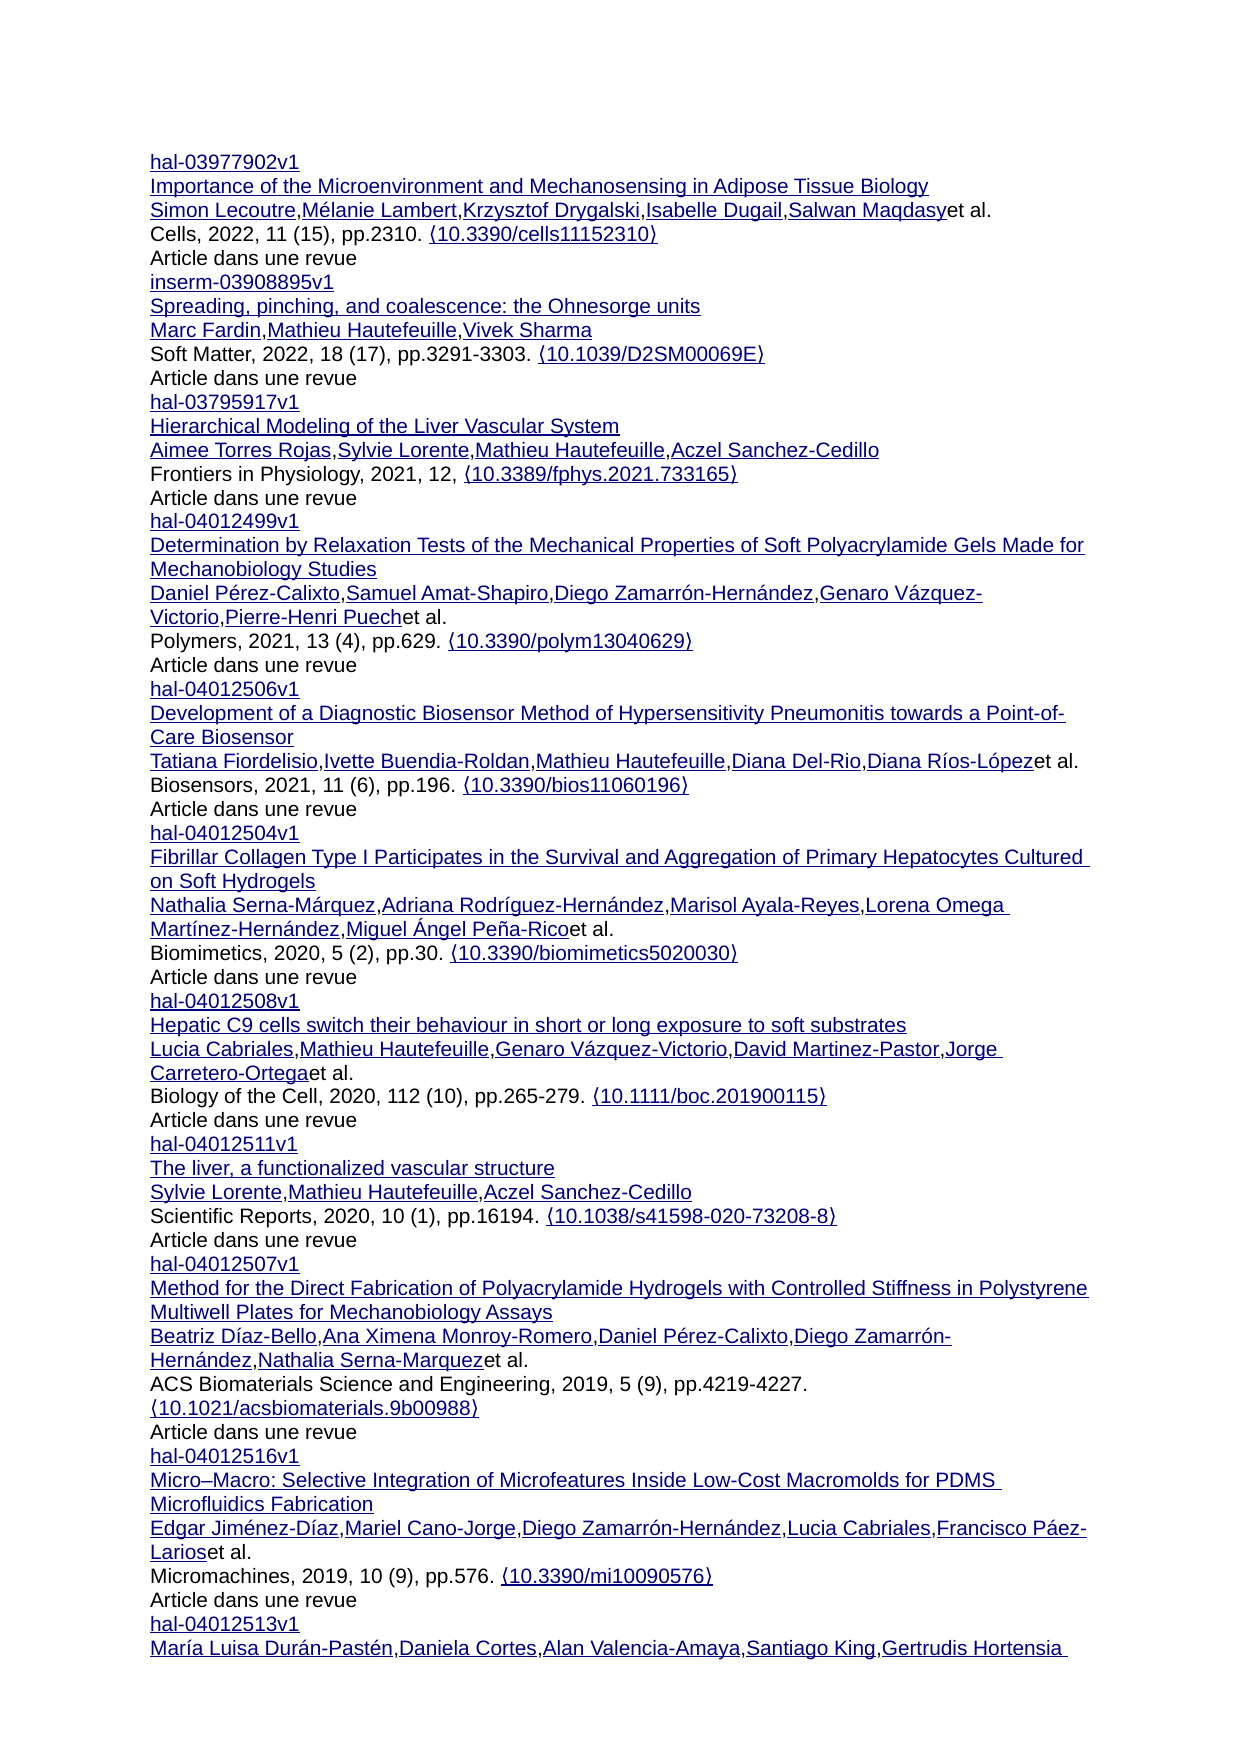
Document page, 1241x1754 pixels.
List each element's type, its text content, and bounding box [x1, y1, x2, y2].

table_cell Micro–Macro: Selective Integration of Microfeatures Inside Low-Cost Macromolds for PDMS Microfluidics Fabrication Edgar Jiménez-Díaz,Mariel Cano-Jorge,Diego Zamarrón-Hernández,Lucia Cabriales,Francisco Páez-Larioset al. Micromachines, 2019, 10 (9), pp.576. ⟨10.3390/mi10090576⟩ Article dans une revue hal-04012513v1 [150, 1468, 1090, 1635]
table_cell The liver, a functionalized vascular structure Sylvie Lorente,Mathieu Hautefeuille,Aczel Sanchez-Cedillo Scientific Reports, 2020, 10 (1), pp.16194. ⟨10.1038/s41598-020-73208-8⟩ Article dans une revue hal-04012507v1 [150, 1156, 1090, 1276]
table_cell Hierarchical Modeling of the Liver Vascular System Aimee Torres Rojas,Sylvie Lorente,Mathieu Hautefeuille,Aczel Sanchez-Cedillo Frontiers in Physiology, 2021, 12, ⟨10.3389/fphys.2021.733165⟩ Article dans une revue hal-04012499v1 [150, 414, 1090, 533]
table_cell Development of a Diagnostic Biosensor Method of Hypersensitivity Pneumonitis towards a Point-of-Care Biosensor Tatiana Fiordelisio,Ivette Buendia-Roldan,Mathieu Hautefeuille,Diana Del-Rio,Diana Ríos-Lópezet al. Biosensors, 2021, 11 (6), pp.196. ⟨10.3390/bios11060196⟩ Article dans une revue hal-04012504v1 [150, 701, 1090, 845]
table_cell on Soft Hydrogels Nathalia Serna-Márquez,Adriana Rodríguez-Hernández,Marisol Ayala-Reyes,Lorena Omega Martínez-Hernández,Miguel Ángel Peña-Ricoet al. Biomimetics, 2020, 5 (2), pp.30. ⟨10.3390/biomimetics5020030⟩ Article dans une revue hal-04012508v1 [150, 867, 1090, 1012]
table_cell Determination by Relaxation Tests of the Mechanical Properties of Soft Polyacrylamide Gels Made for Mechanobiology Studies Daniel Pérez-Calixto,Samuel Amat-Shapiro,Diego Zamarrón-Hernández,Genaro Vázquez-Victorio,Pierre-Henri Puechet al. Polymers, 2021, 13 (4), pp.629. ⟨10.3390/polym13040629⟩ Article dans une revue hal-04012506v1 [150, 533, 1090, 701]
table_cell Fibrillar Collagen Type I Participates in the Survival and Aggregation of Primary Hepatocytes Cultured [150, 845, 1090, 866]
table_cell Spreading, pinching, and coalescence: the Ohnesorge units Marc Fardin,Mathieu Hautefeuille,Vivek Sharma Soft Matter, 2022, 18 (17), pp.3291-3303. ⟨10.1039/D2SM00069E⟩ Article dans une revue hal-03795917v1 [150, 294, 1090, 413]
table_cell Hepatic C9 cells switch their behaviour in short or long exposure to soft substrates Lucia Cabriales,Mathieu Hautefeuille,Genaro Vázquez-Victorio,David Martinez-Pastor,Jorge Carretero-Ortegaet al. Biology of the Cell, 2020, 112 (10), pp.265-279. ⟨10.1111/boc.201900115⟩ Article dans une revue hal-04012511v1 [150, 1013, 1090, 1156]
table_cell Method for the Direct Fabrication of Polyacrylamide Hydrogels with Controlled Stiffness in Polystyrene Multiwell Plates for Mechanobiology Assays Beatriz Díaz-Bello,Ana Ximena Monroy-Romero,Daniel Pérez-Calixto,Diego Zamarrón-Hernández,Nathalia Serna-Marquezet al. ACS Biomaterials Science and Engineering, 2019, 5 (9), pp.4219-4227. ⟨10.1021/acsbiomaterials.9b00988⟩ Article dans une revue hal-04012516v1 [150, 1276, 1090, 1468]
table_cell Cell Culture Platforms with Controllable Stiffness for Chick Embryonic Cardiomyocytes María Luisa Durán-Pastén,Daniela Cortes,Alan Valencia-Amaya,Santiago King,Gertrudis Hortensia González-Gómezet al. Biomimetics, 2019, 4 (2), pp.33. ⟨10.3390/biomimetics4020033⟩ Article dans une revue hal-04012519v1 [150, 1635, 1090, 1659]
table_cell Importance of the Microenvironment and Mechanosensing in Adipose Tissue Biology Simon Lecoutre,Mélanie Lambert,Krzysztof Drygalski,Isabelle Dugail,Salwan Maqdasyet al. Cells, 2022, 11 (15), pp.2310. ⟨10.3390/cells11152310⟩ Article dans une revue inserm-03908895v1 [150, 174, 1090, 294]
table_cell Mechanical regulation of the early stages of angiogenesis Sara Barrasa-Ramos,Claire A Dessalles,Mathieu Hautefeuille,Abdul I Barakat Journal of the Royal Society Interface, 2022, 19 (197), ⟨10.1098/rsif.2022.0360⟩ Article dans une revue hal-03977902v1 [150, 150, 1090, 174]
